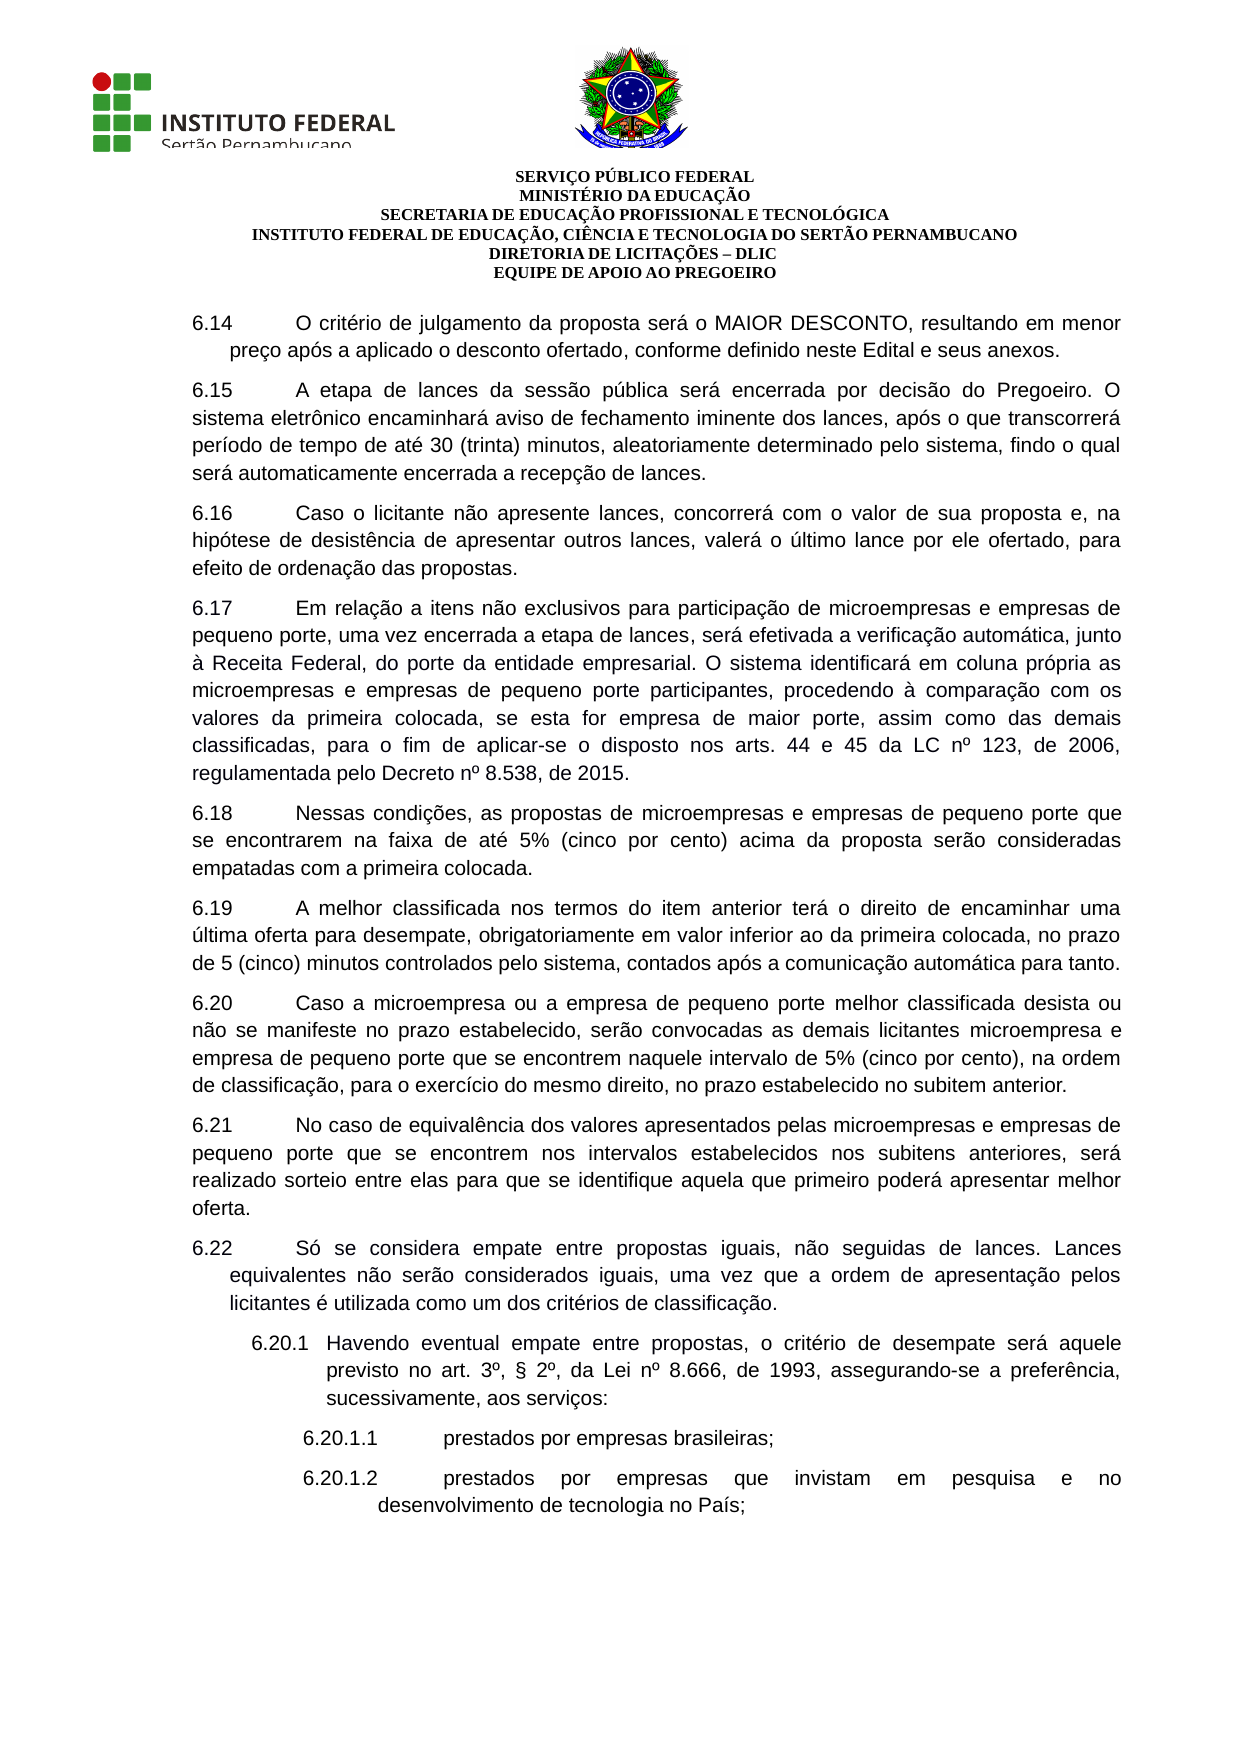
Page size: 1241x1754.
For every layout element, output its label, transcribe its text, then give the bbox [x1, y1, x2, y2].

list Havendo eventual empate entre propostas, o critério de desempate será aquele previsto no art. 3º, § 2º, da Lei nº 8.666, de 1993, assegurando-se a preferência, sucessivamente, aos serviços: [251, 1331, 1122, 1409]
list Em relação a itens não exclusivos para participação de microempresas e empresas de pequeno porte, uma vez encerrada a etapa de lances, será efetivada a verificação automática, junto à Receita Federal, do porte da entidade empresarial. O sistema identificará em coluna própria as microempresas e empresas de pequeno porte participantes, procedendo à comparação com os valores da primeira colocada, se esta for empresa de maior porte, assim como das demais classificadas, para o fim de aplicar-se o disposto nos arts. 44 e 45 da LC nº 123, de 2006, regulamentada pelo Decreto nº 8.538, de 2015. [192, 596, 1122, 784]
list Caso o licitante não apresente lances, concorrerá com o valor de sua proposta e, na hipótese de desistência de apresentar outros lances, valerá o último lance por ele ofertado, para efeito de ordenação das propostas. [192, 501, 1122, 579]
list O critério de julgamento da proposta será o MAIOR DESCONTO, resultando em menor preço após a aplicado o desconto ofertado, conforme definido neste Edital e seus anexos. [192, 311, 1122, 362]
picture [92, 72, 395, 152]
list Só se considera empate entre propostas iguais, não seguidas de lances. Lances equivalentes não serão considerados iguais, uma vez que a ordem de apresentação pelos licitantes é utilizada como um dos critérios de classificação. [192, 1236, 1122, 1314]
list A melhor classificada nos termos do item anterior terá o direito de encaminhar uma última oferta para desempate, obrigatoriamente em valor inferior ao da primeira colocada, no prazo de 5 (cinco) minutos controlados pelo sistema, contados após a comunicação automática para tanto. [192, 896, 1122, 974]
list Caso a microempresa ou a empresa de pequeno porte melhor classificada desista ou não se manifeste no prazo estabelecido, serão convocadas as demais licitantes microempresa e empresa de pequeno porte que se encontrem naquele intervalo de 5% (cinco por cento), na ordem de classificação, para o exercício do mesmo direito, no prazo estabelecido no subitem anterior. [192, 991, 1122, 1097]
list Nessas condições, as propostas de microempresas e empresas de pequeno porte que se encontrarem na faixa de até 5% (cinco por cento) acima da proposta serão consideradas empatadas com a primeira colocada. [192, 801, 1122, 879]
list prestados por empresas que invistam em pesquisa e no desenvolvimento de tecnologia no País; [303, 1466, 1122, 1517]
list No caso de equivalência dos valores apresentados pelas microempresas e empresas de pequeno porte que se encontrem nos intervalos estabelecidos nos subitens anteriores, será realizado sorteio entre elas para que se identifique aquela que primeiro poderá apresentar melhor oferta. [192, 1113, 1122, 1219]
list A etapa de lances da sessão pública será encerrada por decisão do Pregoeiro. O sistema eletrônico encaminhará aviso de fechamento iminente dos lances, após o que transcorrerá período de tempo de até 30 (trinta) minutos, aleatoriamente determinado pelo sistema, findo o qual será automaticamente encerrada a recepção de lances. [192, 378, 1122, 484]
list prestados por empresas brasileiras; [303, 1426, 1122, 1449]
